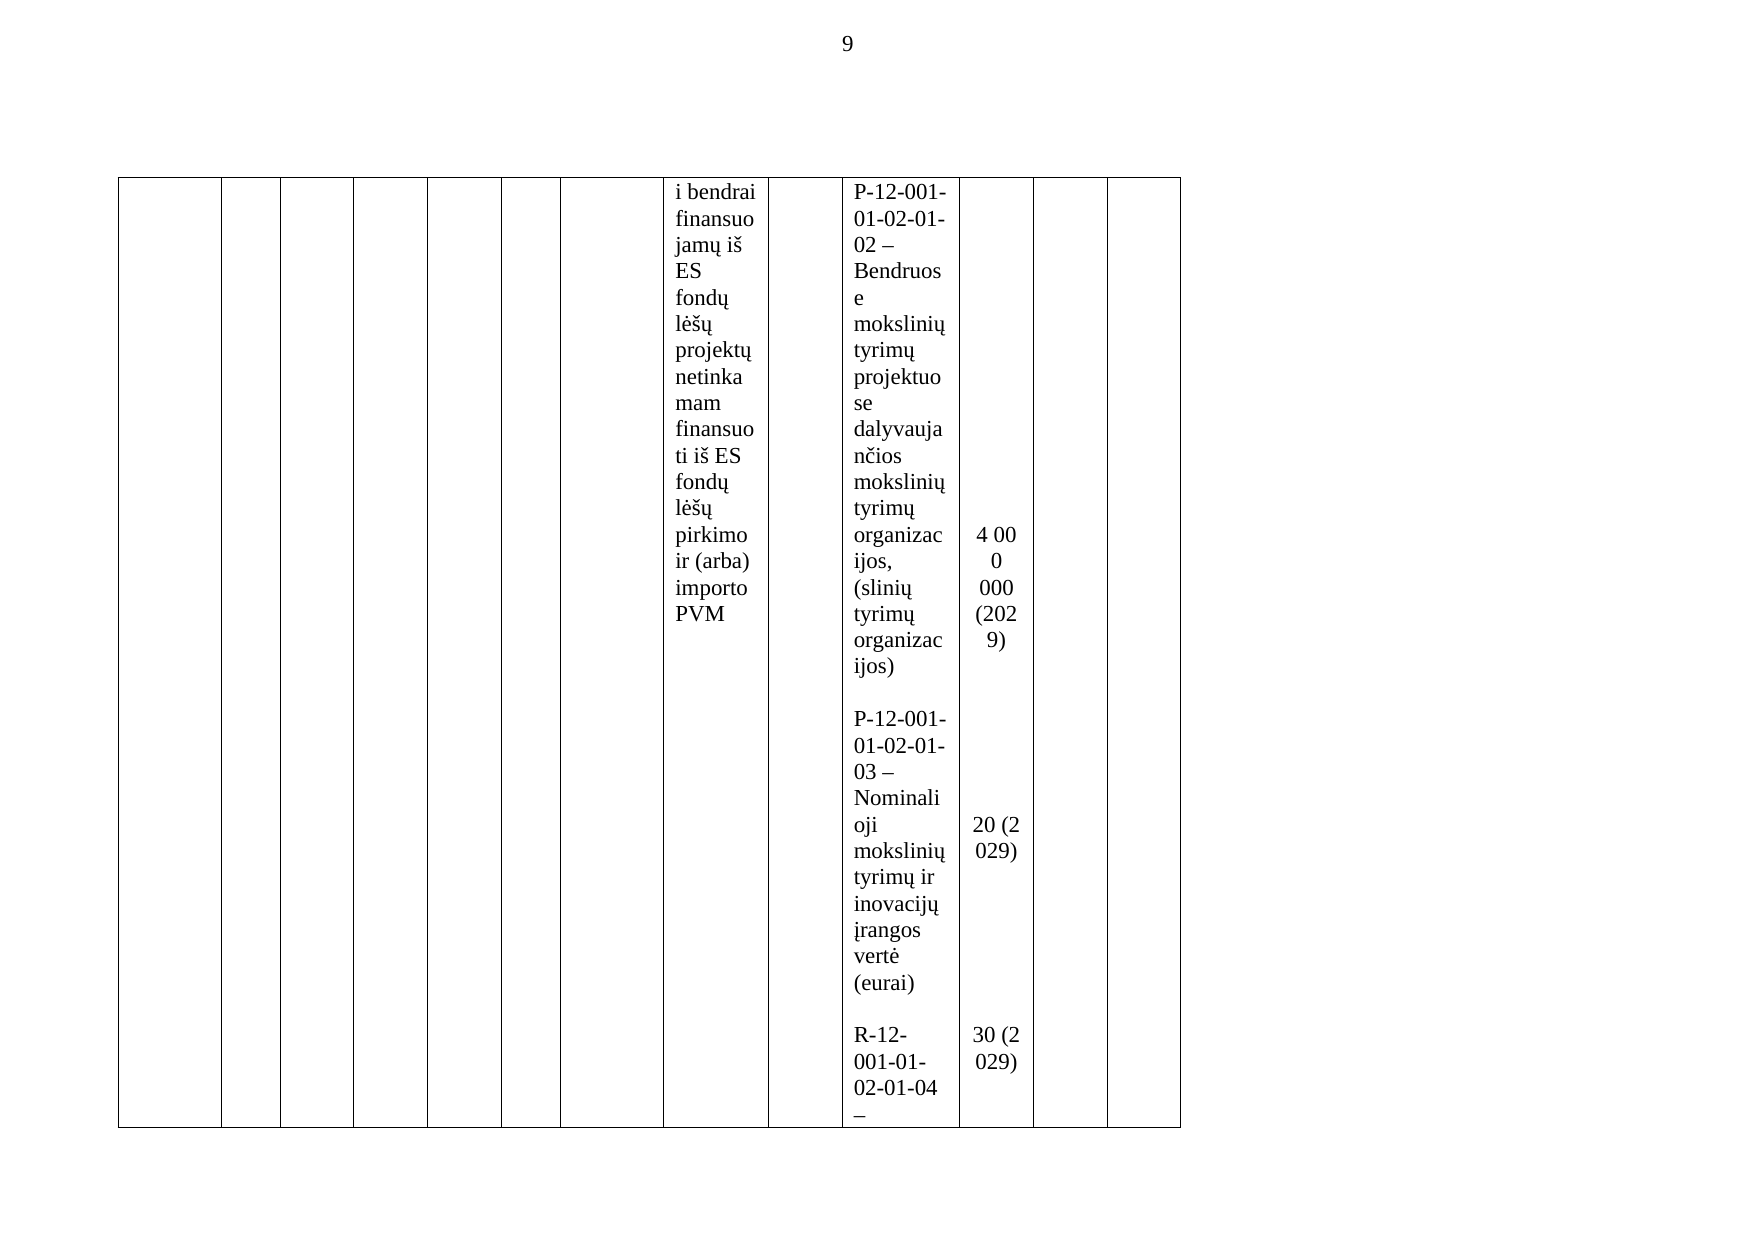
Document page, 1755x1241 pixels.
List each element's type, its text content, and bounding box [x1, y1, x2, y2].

table_cell [428, 178, 501, 1127]
table_cell - [1108, 178, 1180, 1127]
table_cell [281, 178, 353, 1127]
table_cell [119, 178, 221, 1127]
table_cell i bendrai finansuojamų iš ES fondų lėšų projektų netinkamam finansuoti iš ES fondų lėšų pirkimo ir (arba) importo PVM [664, 178, 768, 1127]
table_cell [769, 178, 842, 1127]
table_cell [1034, 178, 1107, 1127]
table_cell [222, 178, 280, 1127]
table_cell [561, 178, 663, 1127]
table_cell [354, 178, 427, 1127]
table_cell [502, 178, 560, 1127]
table_cell 4 000 000 (2029) 20 (2029) 30 (2029) [960, 178, 1033, 1127]
table_cell P-12-001-01-02-01-02 – Bendruose mokslinių tyrimų projektuose dalyvaujančios mokslinių tyrimų organizacijos, (slinių tyrimų organizacijos) P-12-001-01-02-01-03 – Nominalioji mokslinių tyrimų ir inovacijų įrangos vertė (eurai) R-12-001-01-02-01-04 – [843, 178, 959, 1127]
